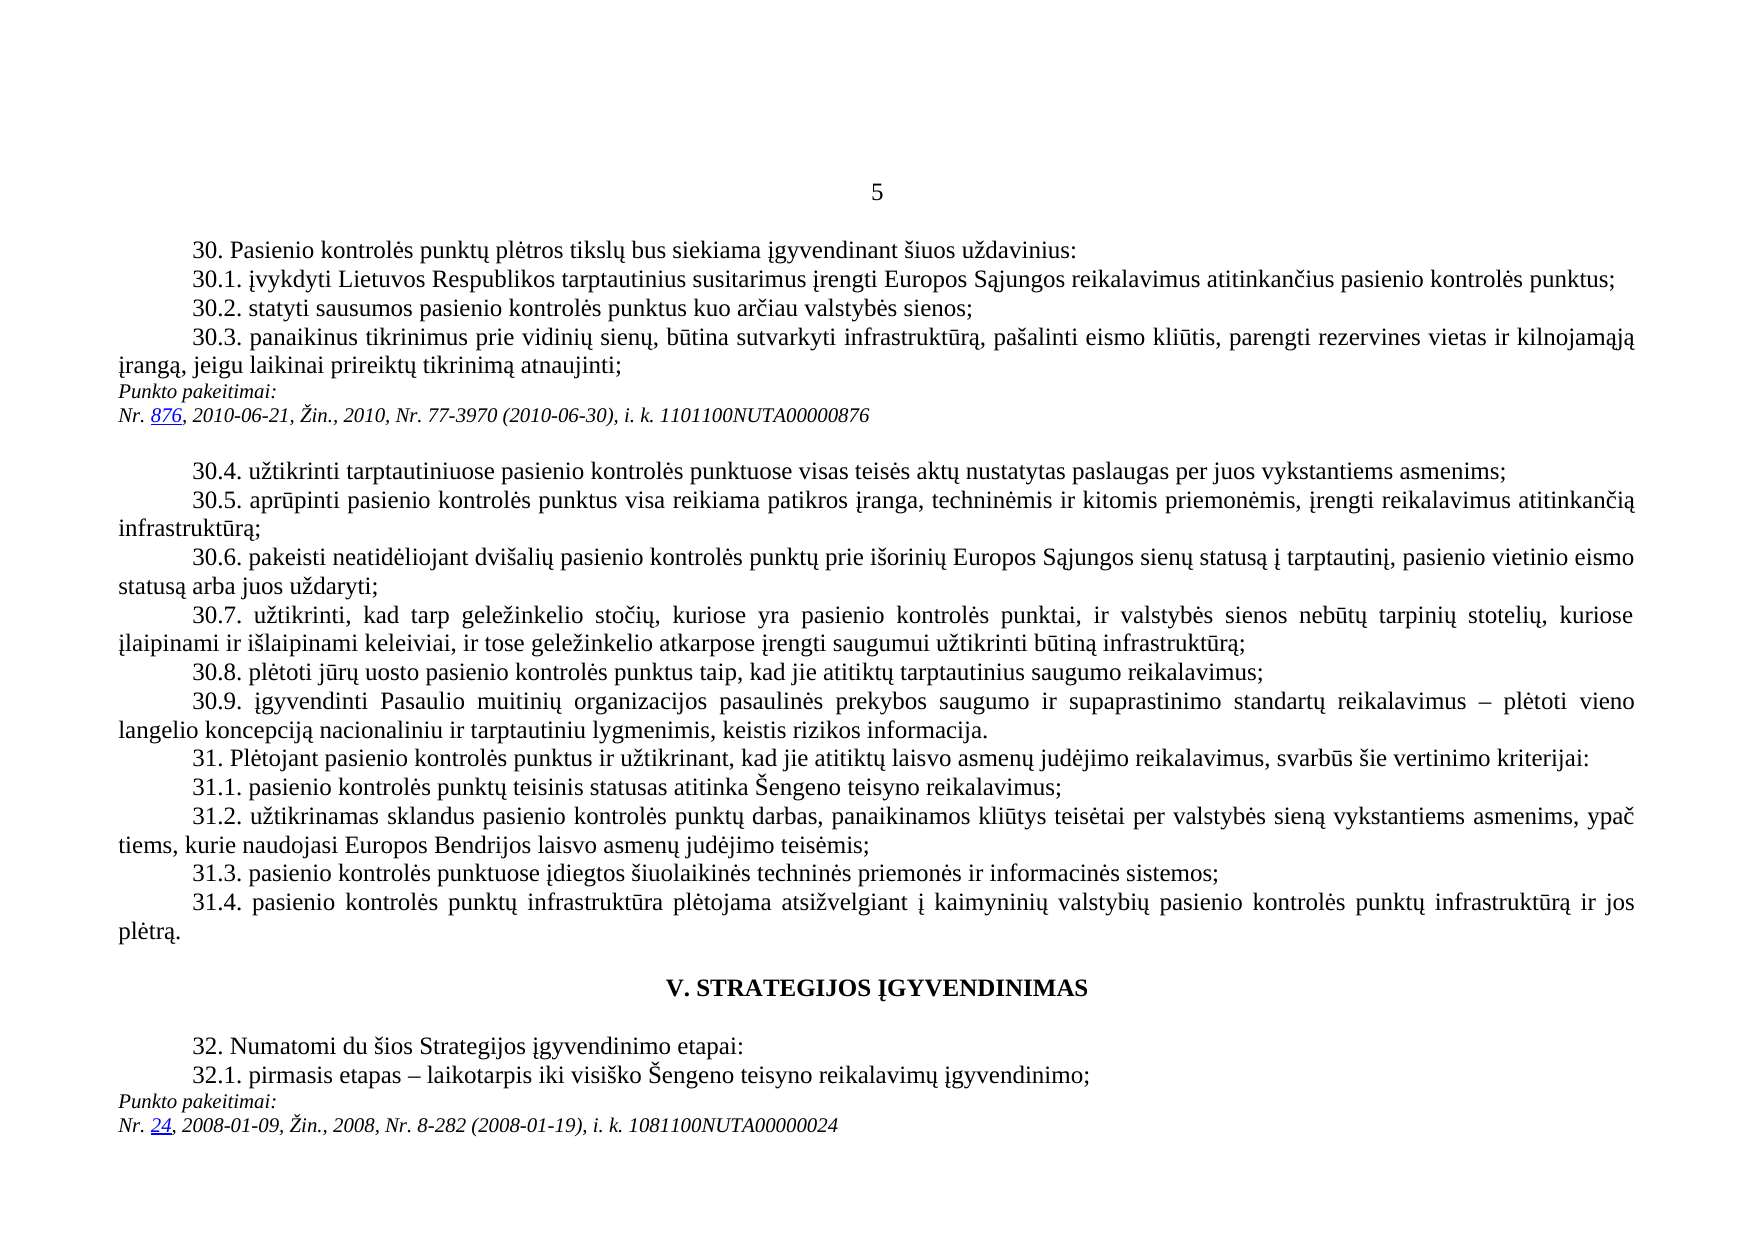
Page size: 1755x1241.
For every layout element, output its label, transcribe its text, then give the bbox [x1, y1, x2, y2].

text 30.7. užtikrinti, kad tarp geležinkelio stočių, kuriose yra pasienio kontrolės punktai, ir valstybės sienos nebūtų tarpinių stotelių, kuriose įlaipinami ir išlaipinami keleiviai, ir tose geležinkelio atkarpose įrengti saugumui užtikrinti būtiną infrastruktūrą; [118, 600, 1636, 657]
text 30.1. įvykdyti Lietuvos Respublikos tarptautinius susitarimus įrengti Europos Sąjungos reikalavimus atitinkančius pasienio kontrolės punktus; [118, 264, 1636, 293]
text 32. Numatomi du šios Strategijos įgyvendinimo etapai: [118, 1031, 1636, 1060]
text 31.1. pasienio kontrolės punktų teisinis statusas atitinka Šengeno teisyno reikalavimus; [118, 772, 1636, 801]
text 32.1. pirmasis etapas – laikotarpis iki visiško Šengeno teisyno reikalavimų įgyvendinimo; [118, 1060, 1636, 1088]
text 30.9. įgyvendinti Pasaulio muitinių organizacijos pasaulinės prekybos saugumo ir supaprastinimo standartų reikalavimus – plėtoti vieno langelio koncepciją nacionaliniu ir tarptautiniu lygmenimis, keistis rizikos informacija. [118, 686, 1636, 743]
text 31.3. pasienio kontrolės punktuose įdiegtos šiuolaikinės techninės priemonės ir informacinės sistemos; [118, 858, 1636, 887]
text Punkto pakeitimai: [118, 1088, 1636, 1113]
text 31.4. pasienio kontrolės punktų infrastruktūra plėtojama atsižvelgiant į kaimyninių valstybių pasienio kontrolės punktų infrastruktūrą ir jos plėtrą. [118, 887, 1636, 945]
text 30.4. užtikrinti tarptautiniuose pasienio kontrolės punktuose visas teisės aktų nustatytas paslaugas per juos vykstantiems asmenims; [118, 456, 1636, 485]
text Punkto pakeitimai: [118, 379, 1636, 403]
text 30.3. panaikinus tikrinimus prie vidinių sienų, būtina sutvarkyti infrastruktūrą, pašalinti eismo kliūtis, parengti rezervines vietas ir kilnojamąją įrangą, jeigu laikinai prireiktų tikrinimą atnaujinti; [118, 322, 1636, 379]
text 30.5. aprūpinti pasienio kontrolės punktus visa reikiama patikros įranga, techninėmis ir kitomis priemonėmis, įrengti reikalavimus atitinkančią infrastruktūrą; [118, 485, 1636, 542]
text 30.2. statyti sausumos pasienio kontrolės punktus kuo arčiau valstybės sienos; [118, 293, 1636, 322]
text Nr. 876, 2010-06-21, Žin., 2010, Nr. 77-3970 (2010-06-30), i. k. 1101100NUTA00000876 [118, 403, 1636, 427]
text Nr. 24, 2008-01-09, Žin., 2008, Nr. 8-282 (2008-01-19), i. k. 1081100NUTA00000024 [118, 1113, 1636, 1137]
text 31.2. užtikrinamas sklandus pasienio kontrolės punktų darbas, panaikinamos kliūtys teisėtai per valstybės sieną vykstantiems asmenims, ypač tiems, kurie naudojasi Europos Bendrijos laisvo asmenų judėjimo teisėmis; [118, 801, 1636, 858]
text V. Strategijos įgyvendinimas [118, 973, 1636, 1002]
text 30.8. plėtoti jūrų uosto pasienio kontrolės punktus taip, kad jie atitiktų tarptautinius saugumo reikalavimus; [118, 657, 1636, 686]
text 30. Pasienio kontrolės punktų plėtros tikslų bus siekiama įgyvendinant šiuos uždavinius: [118, 235, 1636, 264]
text 31. Plėtojant pasienio kontrolės punktus ir užtikrinant, kad jie atitiktų laisvo asmenų judėjimo reikalavimus, svarbūs šie vertinimo kriterijai: [118, 743, 1636, 772]
text 30.6. pakeisti neatidėliojant dvišalių pasienio kontrolės punktų prie išorinių Europos Sąjungos sienų statusą į tarptautinį, pasienio vietinio eismo statusą arba juos uždaryti; [118, 542, 1636, 600]
